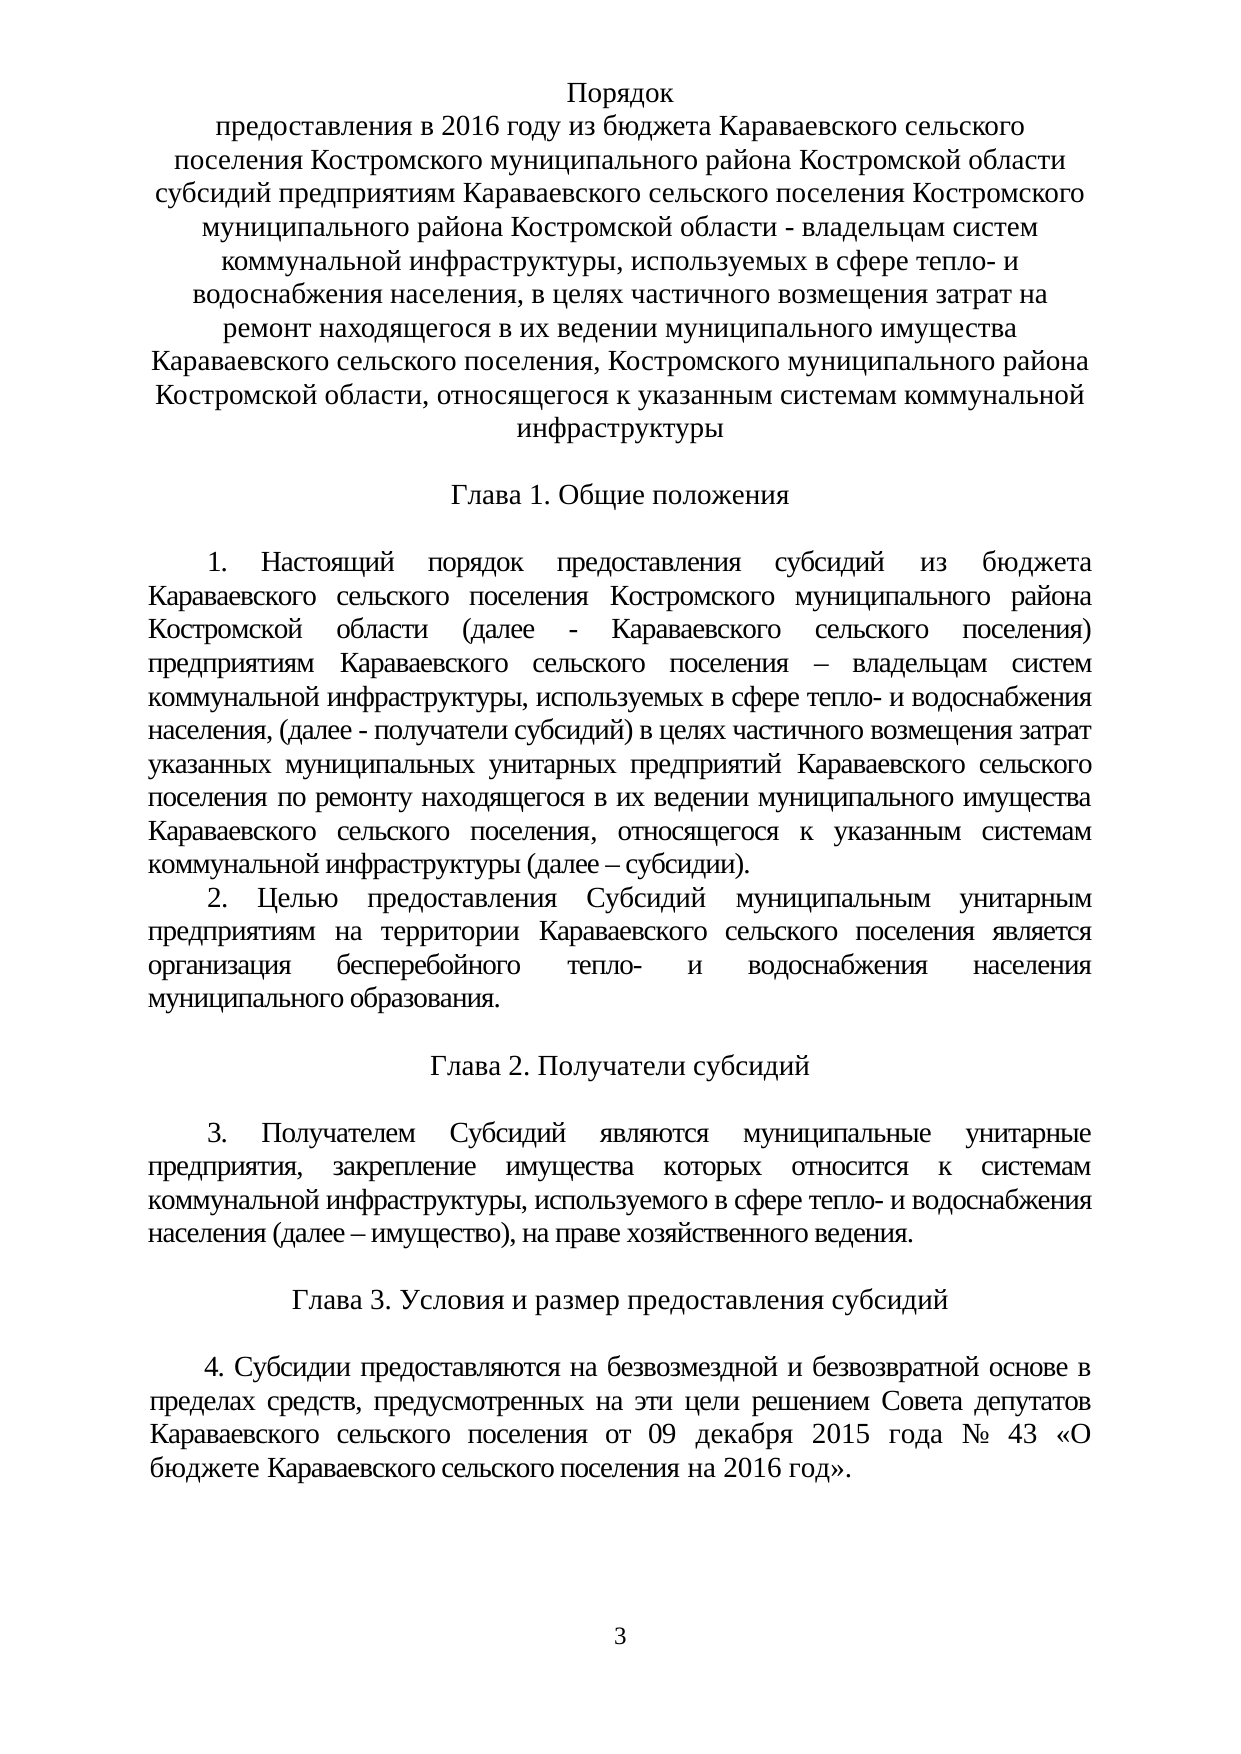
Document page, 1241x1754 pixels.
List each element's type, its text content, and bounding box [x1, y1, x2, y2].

text 4. Субсидии предоставляются на безвозмездной и безвозвратной основе в пределах средств, предусмотренных на эти цели решением Совета депутатов Караваевского сельского поселения от 09 декабря 2015 года № 43 «О бюджете Караваевского сельского поселения на 2016 год». [149, 1349, 1092, 1484]
text Глава 3. Условия и размер предоставления субсидий [148, 1282, 1092, 1316]
text 3. Получателем Субсидий являются муниципальные унитарные предприятия, закрепление имущества которых относится к системам коммунальной инфраструктуры, используемого в сфере тепло- и водоснабжения населения (далее – имущество), на праве хозяйственного ведения. [148, 1115, 1092, 1249]
text 1. Настоящий порядок предоставления субсидий из бюджета Караваевского сельского поселения Костромского муниципального района Костромской области (далее - Караваевского сельского поселения) предприятиям Караваевского сельского поселения – владельцам систем коммунальной инфраструктуры, используемых в сфере тепло- и водоснабжения населения, (далее - получатели субсидий) в целях частичного возмещения затрат указанных муниципальных унитарных предприятий Караваевского сельского поселения по ремонту находящегося в их ведении муниципального имущества Караваевского сельского поселения, относящегося к указанным системам коммунальной инфраструктуры (далее – субсидии). [148, 544, 1092, 880]
text Глава 1. Общие положения [148, 477, 1092, 511]
text Глава 2. Получатели субсидий [148, 1048, 1092, 1081]
text 2. Целью предоставления Субсидий муниципальным унитарным предприятиям на территории Караваевского сельского поселения является организация бесперебойного тепло- и водоснабжения населения муниципального образования. [148, 880, 1092, 1014]
text предоставления в 2016 году из бюджета Караваевского сельского поселения Костромского муниципального района Костромской области субсидий предприятиям Караваевского сельского поселения Костромского муниципального района Костромской области - владельцам систем коммунальной инфраструктуры, используемых в сфере тепло- и водоснабжения населения, в целях частичного возмещения затрат на ремонт находящегося в их ведении муниципального имущества Караваевского сельского поселения, Костромского муниципального района Костромской области, относящегося к указанным системам коммунальной инфраструктуры [148, 108, 1092, 444]
text Порядок [148, 75, 1092, 108]
